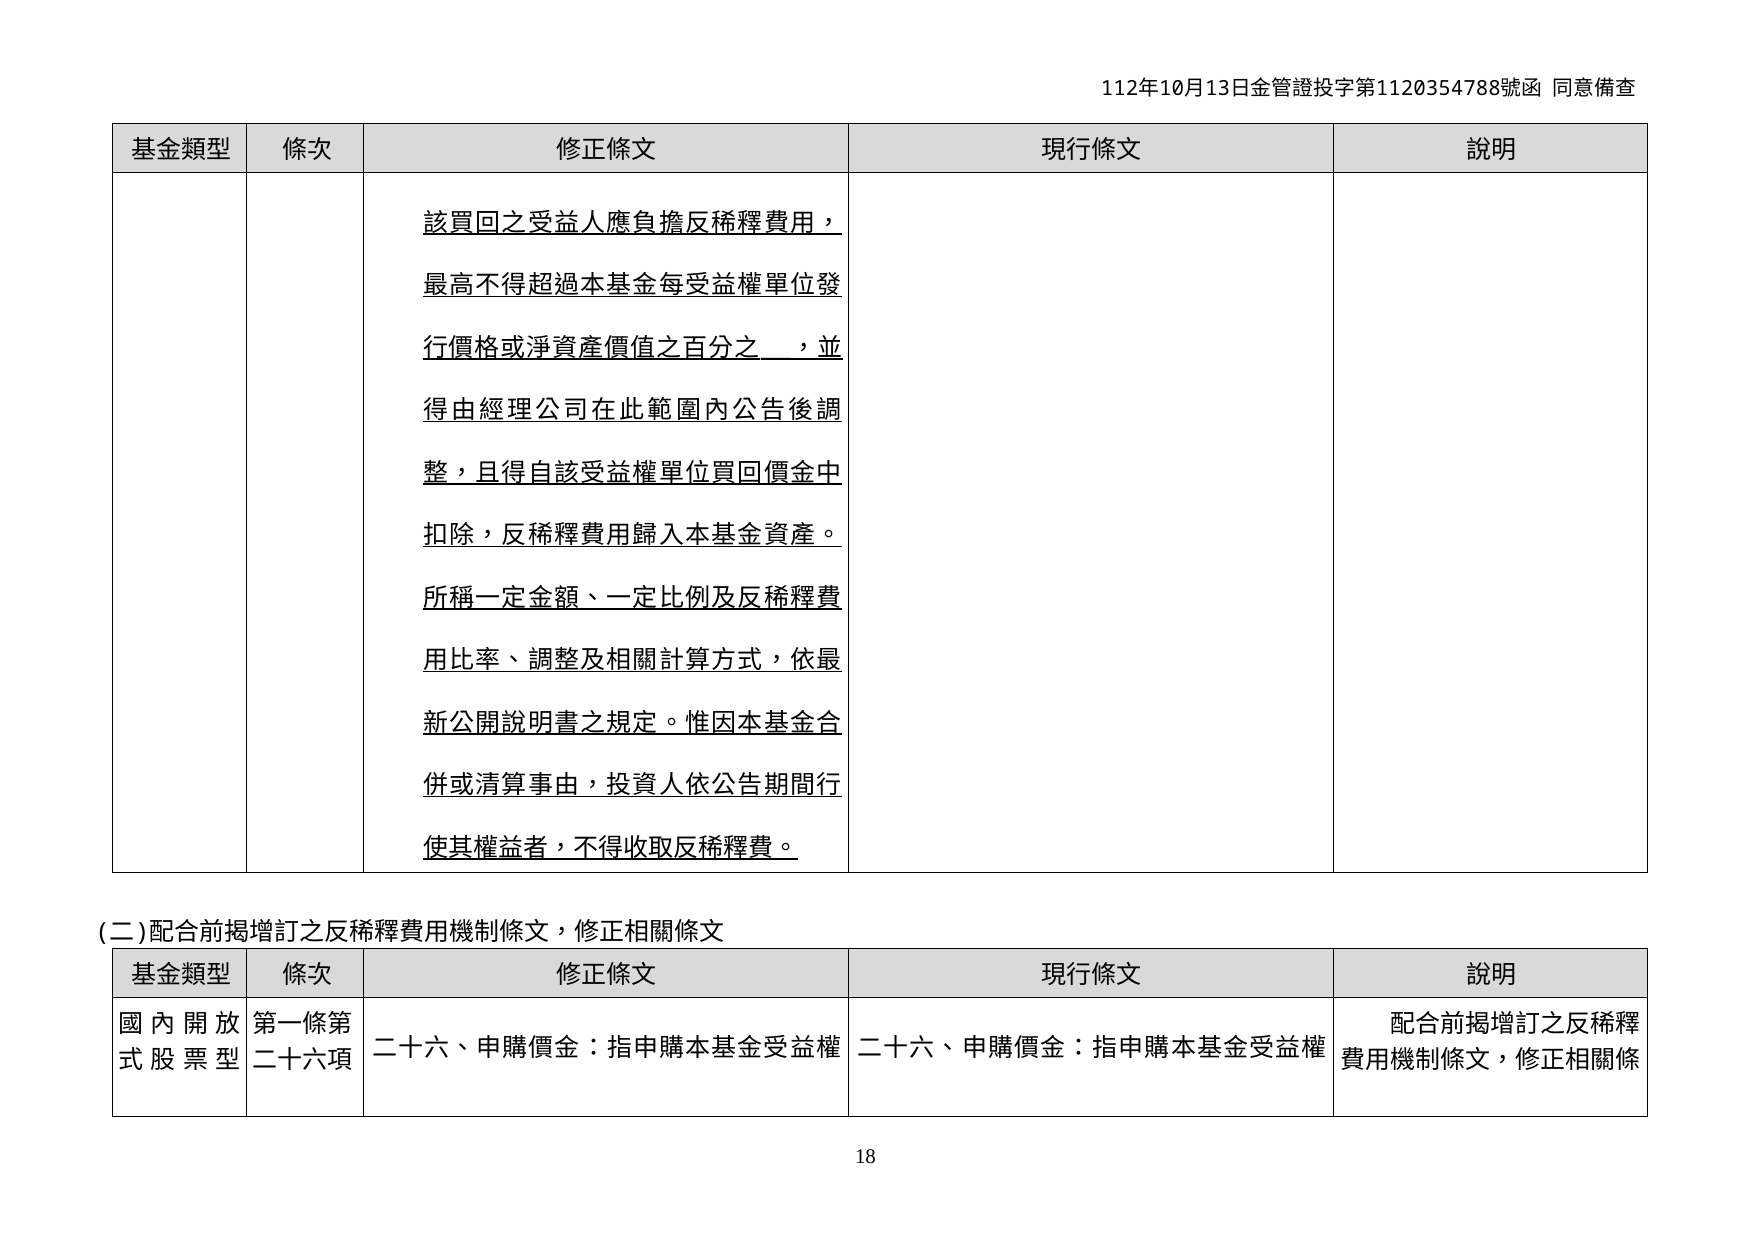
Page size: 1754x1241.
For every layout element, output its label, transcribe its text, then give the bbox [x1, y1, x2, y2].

table_cell 該買回之受益人應負擔反稀釋費用，最高不得超過本基金每受益權單位發行價格或淨資產價值之百分之__，並得由經理公司在此範圍內公告後調整，且得自該受益權單位買回價金中扣除，反稀釋費用歸入本基金資產。所稱一定金額、一定比例及反稀釋費用比率、調整及相關計算方式，依最新公開說明書之規定。惟因本基金合併或清算事由，投資人依公告期間行使其權益者，不得收取反稀釋費。 [364, 173, 848, 872]
table_header 說明 [1334, 949, 1647, 997]
table_cell [1334, 173, 1647, 872]
table_cell 第一條第二十六項 [247, 998, 363, 1116]
text (二)配合前揭增訂之反稀釋費用機制條文，修正相關條文 [94, 911, 1636, 948]
table_cell 配合前揭增訂之反稀釋費用機制條文，修正相關條 [1334, 998, 1647, 1116]
table_header 修正條文 [364, 949, 848, 997]
table_cell [849, 173, 1333, 872]
table_header 現行條文 [849, 124, 1333, 172]
table_header 條次 [247, 949, 363, 997]
table_header 基金類型 [113, 124, 246, 172]
table_header 現行條文 [849, 949, 1333, 997]
table_cell [113, 173, 246, 872]
table_header 修正條文 [364, 124, 848, 172]
table_cell 二十六、申購價金：指申購本基金受益權 [364, 998, 848, 1116]
table_cell [247, 173, 363, 872]
table_cell 國內開放式股票型 [113, 998, 246, 1116]
table_header 基金類型 [113, 949, 246, 997]
table_header 條次 [247, 124, 363, 172]
table_header 說明 [1334, 124, 1647, 172]
table_cell 二十六、申購價金：指申購本基金受益權 [849, 998, 1333, 1116]
